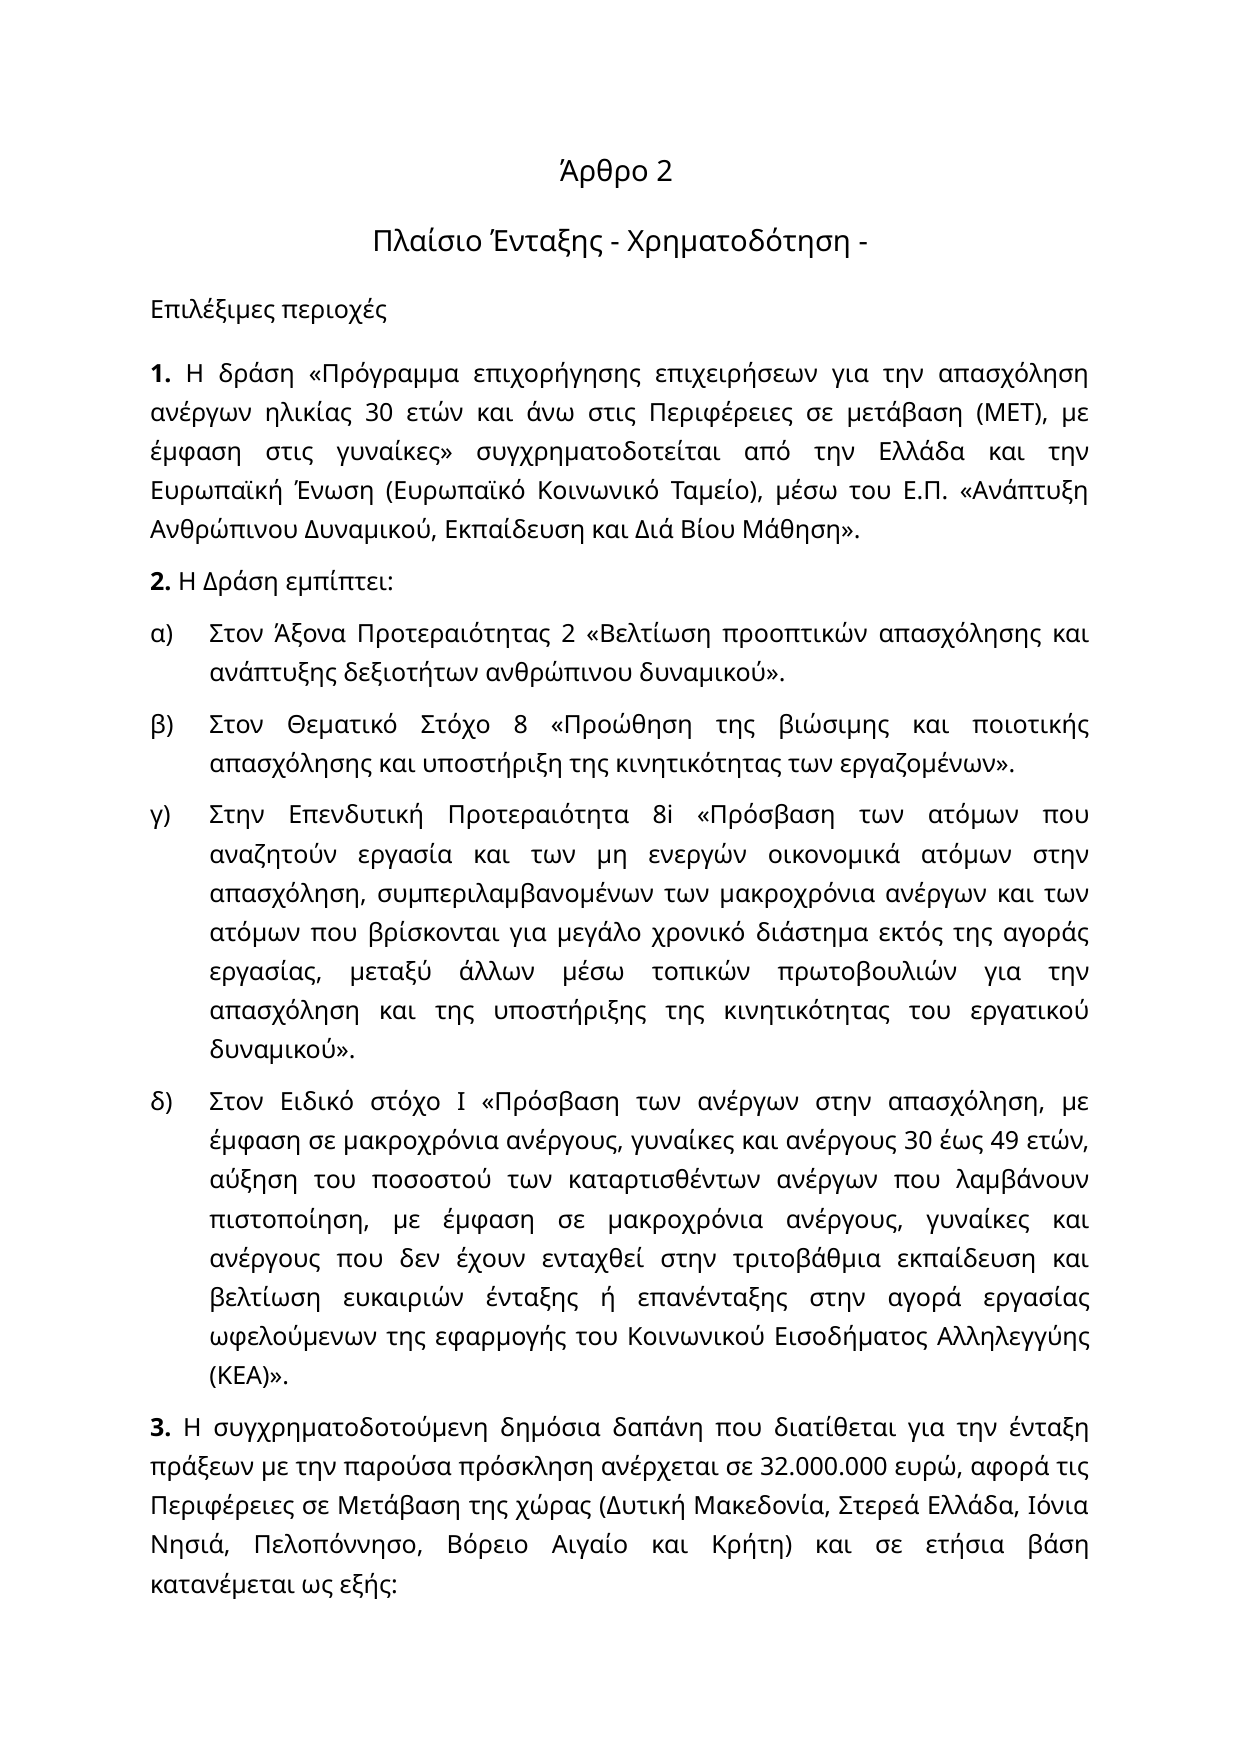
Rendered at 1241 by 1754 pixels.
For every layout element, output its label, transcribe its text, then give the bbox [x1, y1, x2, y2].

subtitle Πλαίσιο Ένταξης - Χρηματοδότηση - [150, 221, 1090, 260]
text Επιλέξιμες περιοχές [150, 291, 1090, 325]
list γ) Στην Επενδυτική Προτεραιότητα 8i «Πρόσβαση των ατόμων που αναζητούν εργασία και των μη ενεργών οικονομικά ατόμων στην απασχόληση, συμπεριλαμβανομένων των μακροχρόνια ανέργων και των ατόμων που βρίσκονται για μεγάλο χρονικό διάστημα εκτός της αγοράς εργασίας, μεταξύ άλλων μέσω τοπικών πρωτοβουλιών για την απασχόληση και της υποστήριξης της κινητικότητας του εργατικού δυναμικού». [150, 797, 1090, 1066]
text 3. Η συγχρηματοδοτούμενη δημόσια δαπάνη που διατίθεται για την ένταξη πράξεων με την παρούσα πρόσκληση ανέρχεται σε 32.000.000 ευρώ, αφορά τις Περιφέρειες σε Μετάβαση της χώρας (Δυτική Μακεδονία, Στερεά Ελλάδα, Ιόνια Νησιά, Πελοπόννησο, Βόρειο Αιγαίο και Κρήτη) και σε ετήσια βάση κατανέμεται ως εξής: [150, 1409, 1090, 1600]
text 2. Η Δράση εμπίπτει: [150, 564, 1090, 598]
list β) Στον Θεματικό Στόχο 8 «Προώθηση της βιώσιμης και ποιοτικής απασχόλησης και υποστήριξη της κινητικότητας των εργαζομένων». [150, 706, 1090, 779]
text 1. Η δράση «Πρόγραμμα επιχορήγησης επιχειρήσεων για την απασχόληση ανέργων ηλικίας 30 ετών και άνω στις Περιφέρειες σε μετάβαση (MΕΤ), με έμφαση στις γυναίκες» συγχρηματοδοτείται από την Ελλάδα και την Ευρωπαϊκή Ένωση (Ευρωπαϊκό Κοινωνικό Ταμείο), μέσω του Ε.Π. «Ανάπτυξη Ανθρώπινου Δυναμικού, Εκπαίδευση και Διά Βίου Μάθηση». [150, 355, 1090, 546]
list α) Στον Άξονα Προτεραιότητας 2 «Βελτίωση προοπτικών απασχόλησης και ανάπτυξης δεξιοτήτων ανθρώπινου δυναμικού». [150, 615, 1090, 689]
list δ) Στον Ειδικό στόχο Ι «Πρόσβαση των ανέργων στην απασχόληση, με έμφαση σε μακροχρόνια ανέργους, γυναίκες και ανέργους 30 έως 49 ετών, αύξηση του ποσοστού των καταρτισθέντων ανέργων που λαμβάνουν πιστοποίηση, με έμφαση σε μακροχρόνια ανέργους, γυναίκες και ανέργους που δεν έχουν ενταχθεί στην τριτοβάθμια εκπαίδευση και βελτίωση ευκαιριών ένταξης ή επανένταξης στην αγορά εργασίας ωφελούμενων της εφαρμογής του Κοινωνικού Εισοδήματος Αλληλεγγύης (ΚΕΑ)». [150, 1084, 1090, 1392]
subtitle Άρθρο 2 [150, 150, 1090, 190]
